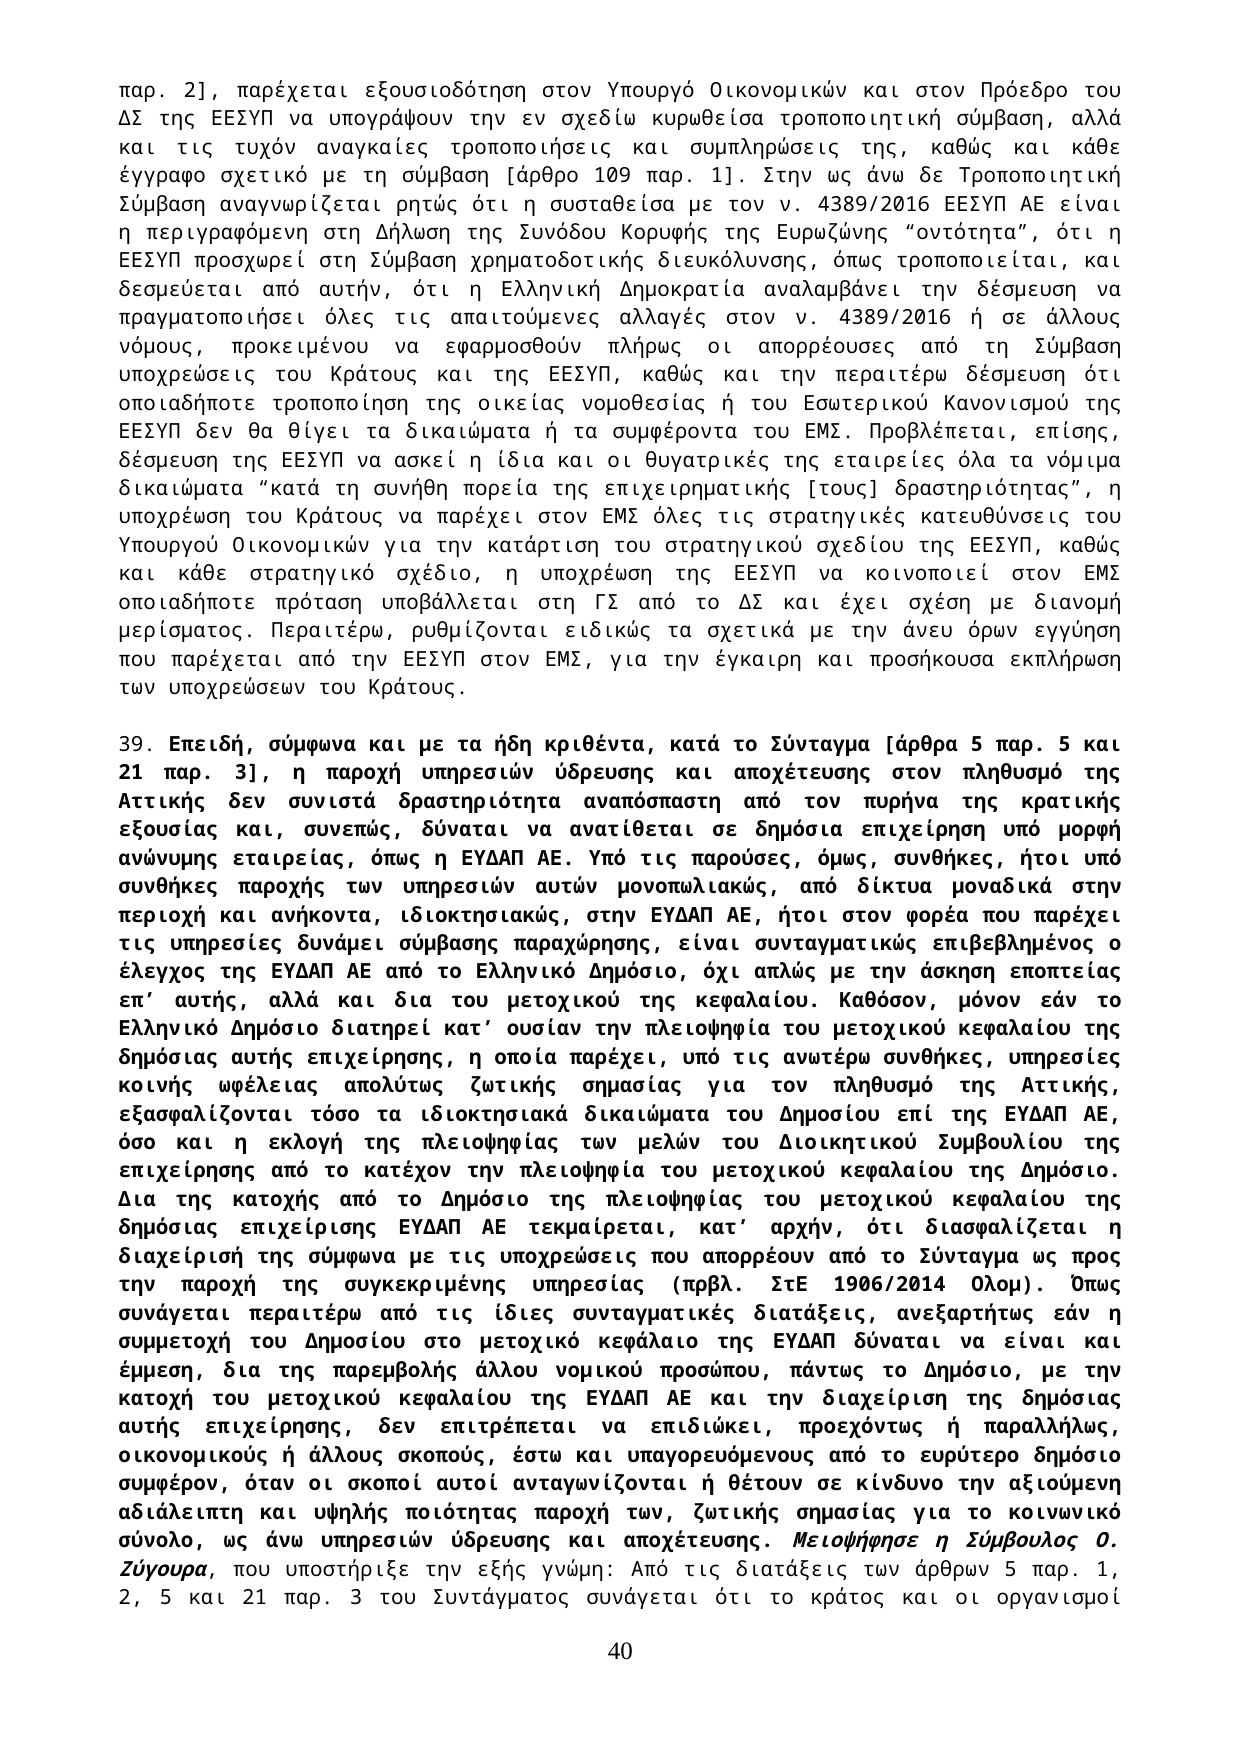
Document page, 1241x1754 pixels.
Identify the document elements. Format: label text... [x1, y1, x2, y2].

text παρ. 2], παρέχεται εξουσιοδότηση στον Υπουργό Οικονομικών και στον Πρόεδρο του ΔΣ της ΕΕΣΥΠ να υπογράψουν την εν σχεδίω κυρωθείσα τροποποιητική σύμβαση, αλλά και τις τυχόν αναγκαίες τροποποιήσεις και συμπληρώσεις της, καθώς και κάθε έγγραφο σχετικό με τη σύμβαση [άρθρο 109 παρ. 1]. Στην ως άνω δε Τροποποιητική Σύμβαση αναγνωρίζεται ρητώς ότι η συσταθείσα με τον ν. 4389/2016 ΕΕΣΥΠ ΑΕ είναι η περιγραφόμενη στη Δήλωση της Συνόδου Κορυφής της Ευρωζώνης “οντότητα”, ότι η ΕΕΣΥΠ προσχωρεί στη Σύμβαση χρηματοδοτικής διευκόλυνσης, όπως τροποποιείται, και δεσμεύεται από αυτήν, ότι η Ελληνική Δημοκρατία αναλαμβάνει την δέσμευση να πραγματοποιήσει όλες τις απαιτούμενες αλλαγές στον ν. 4389/2016 ή σε άλλους νόμους, προκειμένου να εφαρμοσθούν πλήρως οι απορρέουσες από τη Σύμβαση υποχρεώσεις του Κράτους και της ΕΕΣΥΠ, καθώς και την περαιτέρω δέσμευση ότι οποιαδήποτε τροποποίηση της οικείας νομοθεσίας ή του Εσωτερικού Κανονισμού της ΕΕΣΥΠ δεν θα θίγει τα δικαιώματα ή τα συμφέροντα του ΕΜΣ. Προβλέπεται, επίσης, δέσμευση της ΕΕΣΥΠ να ασκεί η ίδια και οι θυγατρικές της εταιρείες όλα τα νόμιμα δικαιώματα “κατά τη συνήθη πορεία της επιχειρηματικής [τους] δραστηριότητας”, η υποχρέωση του Κράτους να παρέχει στον ΕΜΣ όλες τις στρατηγικές κατευθύνσεις του Υπουργού Οικονομικών για την κατάρτιση του στρατηγικού σχεδίου της ΕΕΣΥΠ, καθώς και κάθε στρατηγικό σχέδιο, η υποχρέωση της ΕΕΣΥΠ να κοινοποιεί στον ΕΜΣ οποιαδήποτε πρόταση υποβάλλεται στη ΓΣ από το ΔΣ και έχει σχέση με διανομή μερίσματος. Περαιτέρω, ρυθμίζονται ειδικώς τα σχετικά με την άνευ όρων εγγύηση που παρέχεται από την ΕΕΣΥΠ στον ΕΜΣ, για την έγκαιρη και προσήκουσα εκπλήρωση των υποχρεώσεων του Κράτους. [118, 75, 1122, 701]
text 39. Επειδή, σύμφωνα και με τα ήδη κριθέντα, κατά το Σύνταγμα [άρθρα 5 παρ. 5 και 21 παρ. 3], η παροχή υπηρεσιών ύδρευσης και αποχέτευσης στον πληθυσμό της Αττικής δεν συνιστά δραστηριότητα αναπόσπαστη από τον πυρήνα της κρατικής εξουσίας και, συνεπώς, δύναται να ανατίθεται σε δημόσια επιχείρηση υπό μορφή ανώνυμης εταιρείας, όπως η ΕΥΔΑΠ ΑΕ. Υπό τις παρούσες, όμως, συνθήκες, ήτοι υπό συνθήκες παροχής των υπηρεσιών αυτών μονοπωλιακώς, από δίκτυα μοναδικά στην περιοχή και ανήκοντα, ιδιοκτησιακώς, στην ΕΥΔΑΠ ΑΕ, ήτοι στον φορέα που παρέχει τις υπηρεσίες δυνάμει σύμβασης παραχώρησης, είναι συνταγματικώς επιβεβλημένος ο έλεγχος της ΕΥΔΑΠ ΑΕ από το Ελληνικό Δημόσιο, όχι απλώς με την άσκηση εποπτείας επ’ αυτής, αλλά και δια του μετοχικού της κεφαλαίου. Καθόσον, μόνον εάν το Ελληνικό Δημόσιο διατηρεί κατ’ ουσίαν την πλειοψηφία του μετοχικού κεφαλαίου της δημόσιας αυτής επιχείρησης, η οποία παρέχει, υπό τις ανωτέρω συνθήκες, υπηρεσίες κοινής ωφέλειας απολύτως ζωτικής σημασίας για τον πληθυσμό της Αττικής, εξασφαλίζονται τόσο τα ιδιοκτησιακά δικαιώματα του Δημοσίου επί της ΕΥΔΑΠ ΑΕ, όσο και η εκλογή της πλειοψηφίας των μελών του Διοικητικού Συμβουλίου της επιχείρησης από το κατέχον την πλειοψηφία του μετοχικού κεφαλαίου της Δημόσιο. Δια της κατοχής από το Δημόσιο της πλειοψηφίας του μετοχικού κεφαλαίου της δημόσιας επιχείρισης ΕΥΔΑΠ ΑΕ τεκμαίρεται, κατ’ αρχήν, ότι διασφαλίζεται η διαχείρισή της σύμφωνα με τις υποχρεώσεις που απορρέουν από το Σύνταγμα ως προς την παροχή της συγκεκριμένης υπηρεσίας (πρβλ. ΣτΕ 1906/2014 Ολομ). Όπως συνάγεται περαιτέρω από τις ίδιες συνταγματικές διατάξεις, ανεξαρτήτως εάν η συμμετοχή του Δημοσίου στο μετοχικό κεφάλαιο της ΕΥΔΑΠ δύναται να είναι και έμμεση, δια της παρεμβολής άλλου νομικού προσώπου, πάντως το Δημόσιο, με την κατοχή του μετοχικού κεφαλαίου της ΕΥΔΑΠ ΑΕ και την διαχείριση της δημόσιας αυτής επιχείρησης, δεν επιτρέπεται να επιδιώκει, προεχόντως ή παραλλήλως, οικονομικούς ή άλλους σκοπούς, έστω και υπαγορευόμενους από το ευρύτερο δημόσιο συμφέρον, όταν οι σκοποί αυτοί ανταγωνίζονται ή θέτουν σε κίνδυνο την αξιούμενη αδιάλειπτη και υψηλής ποιότητας παροχή των, ζωτικής σημασίας για το κοινωνικό σύνολο, ως άνω υπηρεσιών ύδρευσης και αποχέτευσης. Μειοψήφησε η Σύμβουλος Ο. Ζύγουρα, που υποστήριξε την εξής γνώμη: Από τις διατάξεις των άρθρων 5 παρ. 1, 2, 5 και 21 παρ. 3 του Συντάγματος συνάγεται ότι το κράτος και οι οργανισμοί [118, 729, 1122, 1611]
